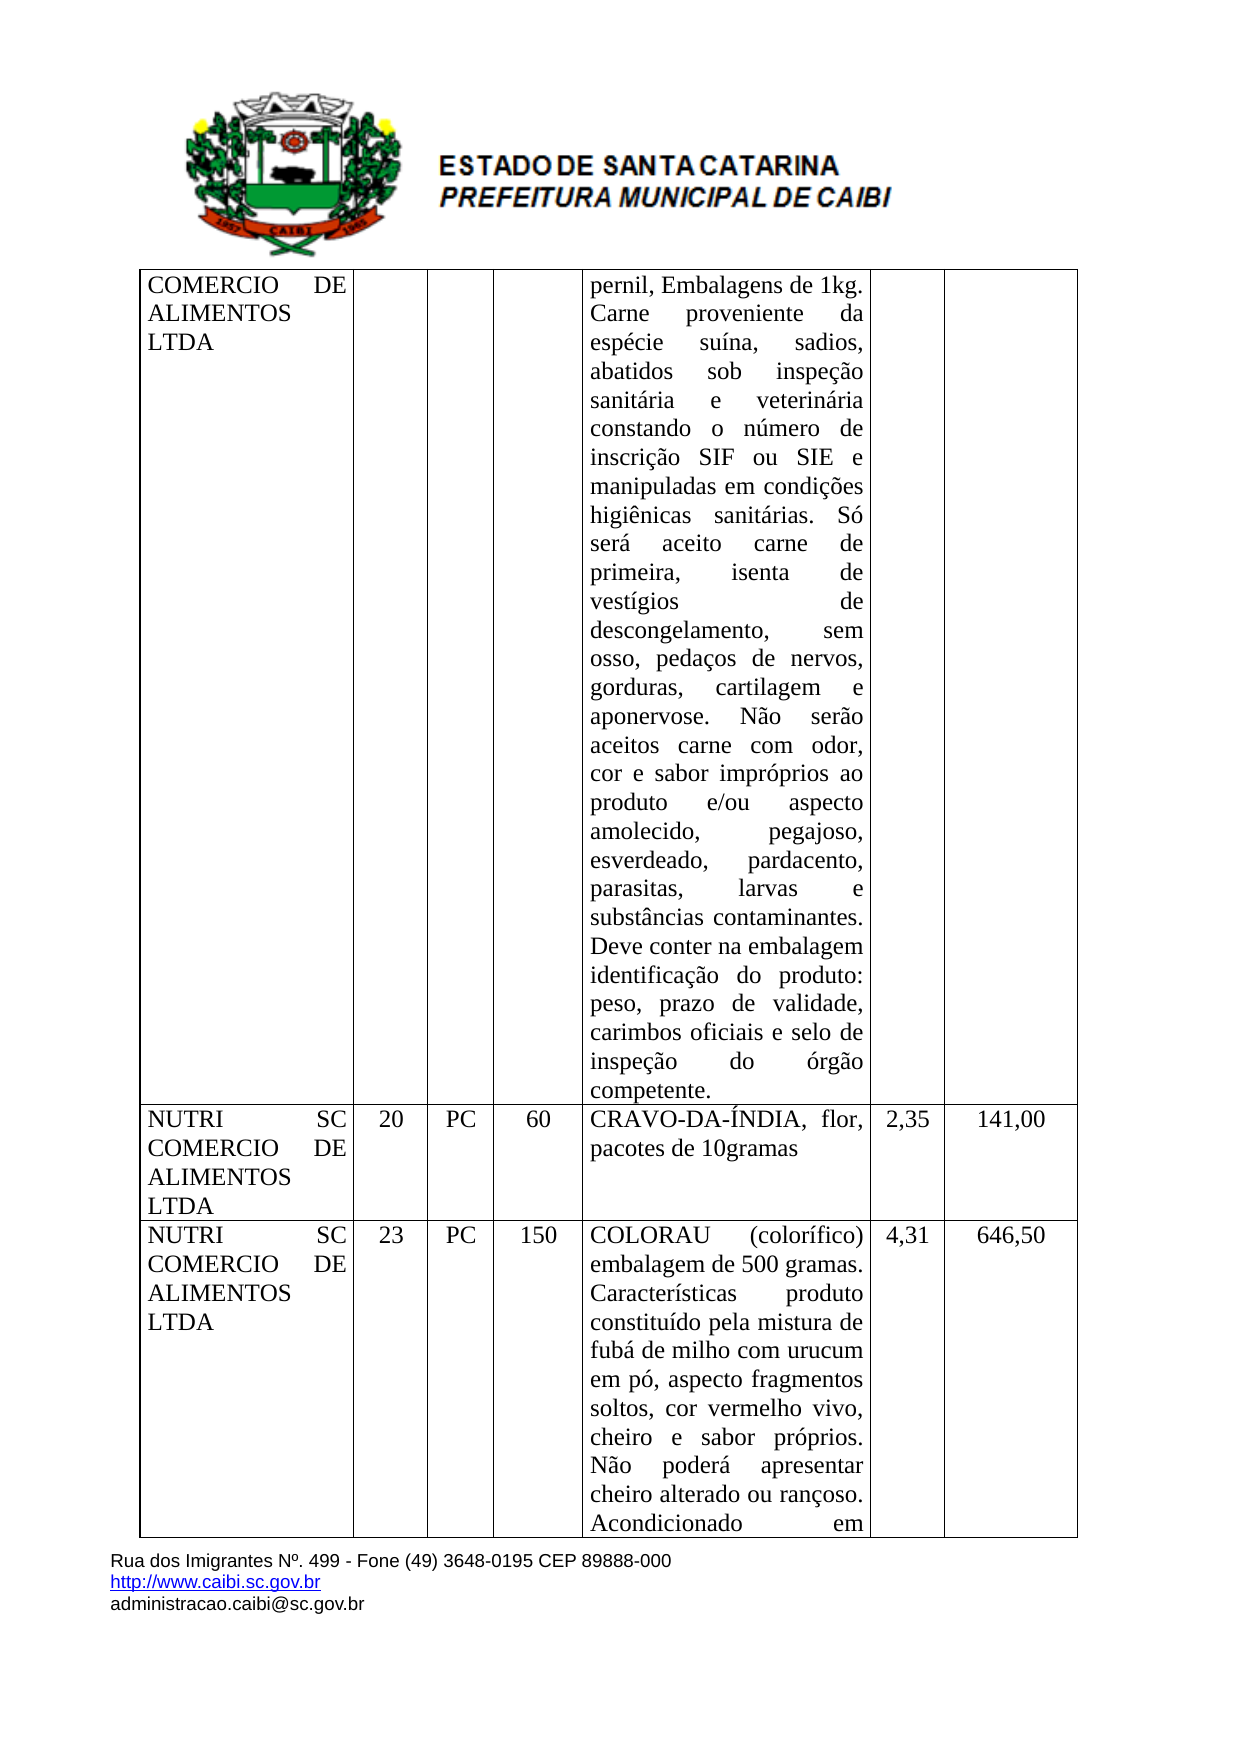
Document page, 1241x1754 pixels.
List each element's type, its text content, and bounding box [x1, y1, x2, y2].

table_cell 646,50 [945, 1221, 1077, 1537]
table_cell [354, 270, 427, 1103]
table_cell 23 [354, 1221, 427, 1537]
table_cell 60 [494, 1105, 582, 1219]
table_cell [428, 270, 493, 1103]
table_cell 2,35 [871, 1105, 944, 1219]
table_cell [494, 270, 582, 1103]
table_cell COLORAU (colorífico) embalagem de 500 gramas. Características produto constituído pela mistura de fubá de milho com urucum em pó, aspecto fragmentos soltos, cor vermelho vivo, cheiro e sabor próprios. Não poderá apresentar cheiro alterado ou rançoso. Acondicionado em [583, 1221, 870, 1537]
table_cell PC [428, 1105, 493, 1219]
table_cell 4,31 [871, 1221, 944, 1537]
table_cell CRAVO-DA-ÍNDIA, flor, pacotes de 10gramas [583, 1105, 870, 1219]
table_cell pernil, Embalagens de 1kg. Carne proveniente da espécie suína, sadios, abatidos sob inspeção sanitária e veterinária constando o número de inscrição SIF ou SIE e manipuladas em condições higiênicas sanitárias. Só será aceito carne de primeira, isenta de vestígios de descongelamento, sem osso, pedaços de nervos, gorduras, cartilagem e aponervose. Não serão aceitos carne com odor, cor e sabor impróprios ao produto e/ou aspecto amolecido, pegajoso, esverdeado, pardacento, parasitas, larvas e substâncias contaminantes. Deve conter na embalagem identificação do produto: peso, prazo de validade, carimbos oficiais e selo de inspeção do órgão competente. [583, 270, 870, 1103]
table_cell PC [428, 1221, 493, 1537]
table_cell 20 [354, 1105, 427, 1219]
table_cell 141,00 [945, 1105, 1077, 1219]
table_cell NUTRI SC COMERCIO DE ALIMENTOS LTDA [141, 1221, 353, 1537]
table_cell [945, 270, 1077, 1103]
table_cell [871, 270, 944, 1103]
table_cell NUTRI SC COMERCIO DE ALIMENTOS LTDA [141, 1105, 353, 1219]
table_cell 150 [494, 1221, 582, 1537]
table_cell COMERCIO DE ALIMENTOS LTDA [141, 270, 353, 1103]
